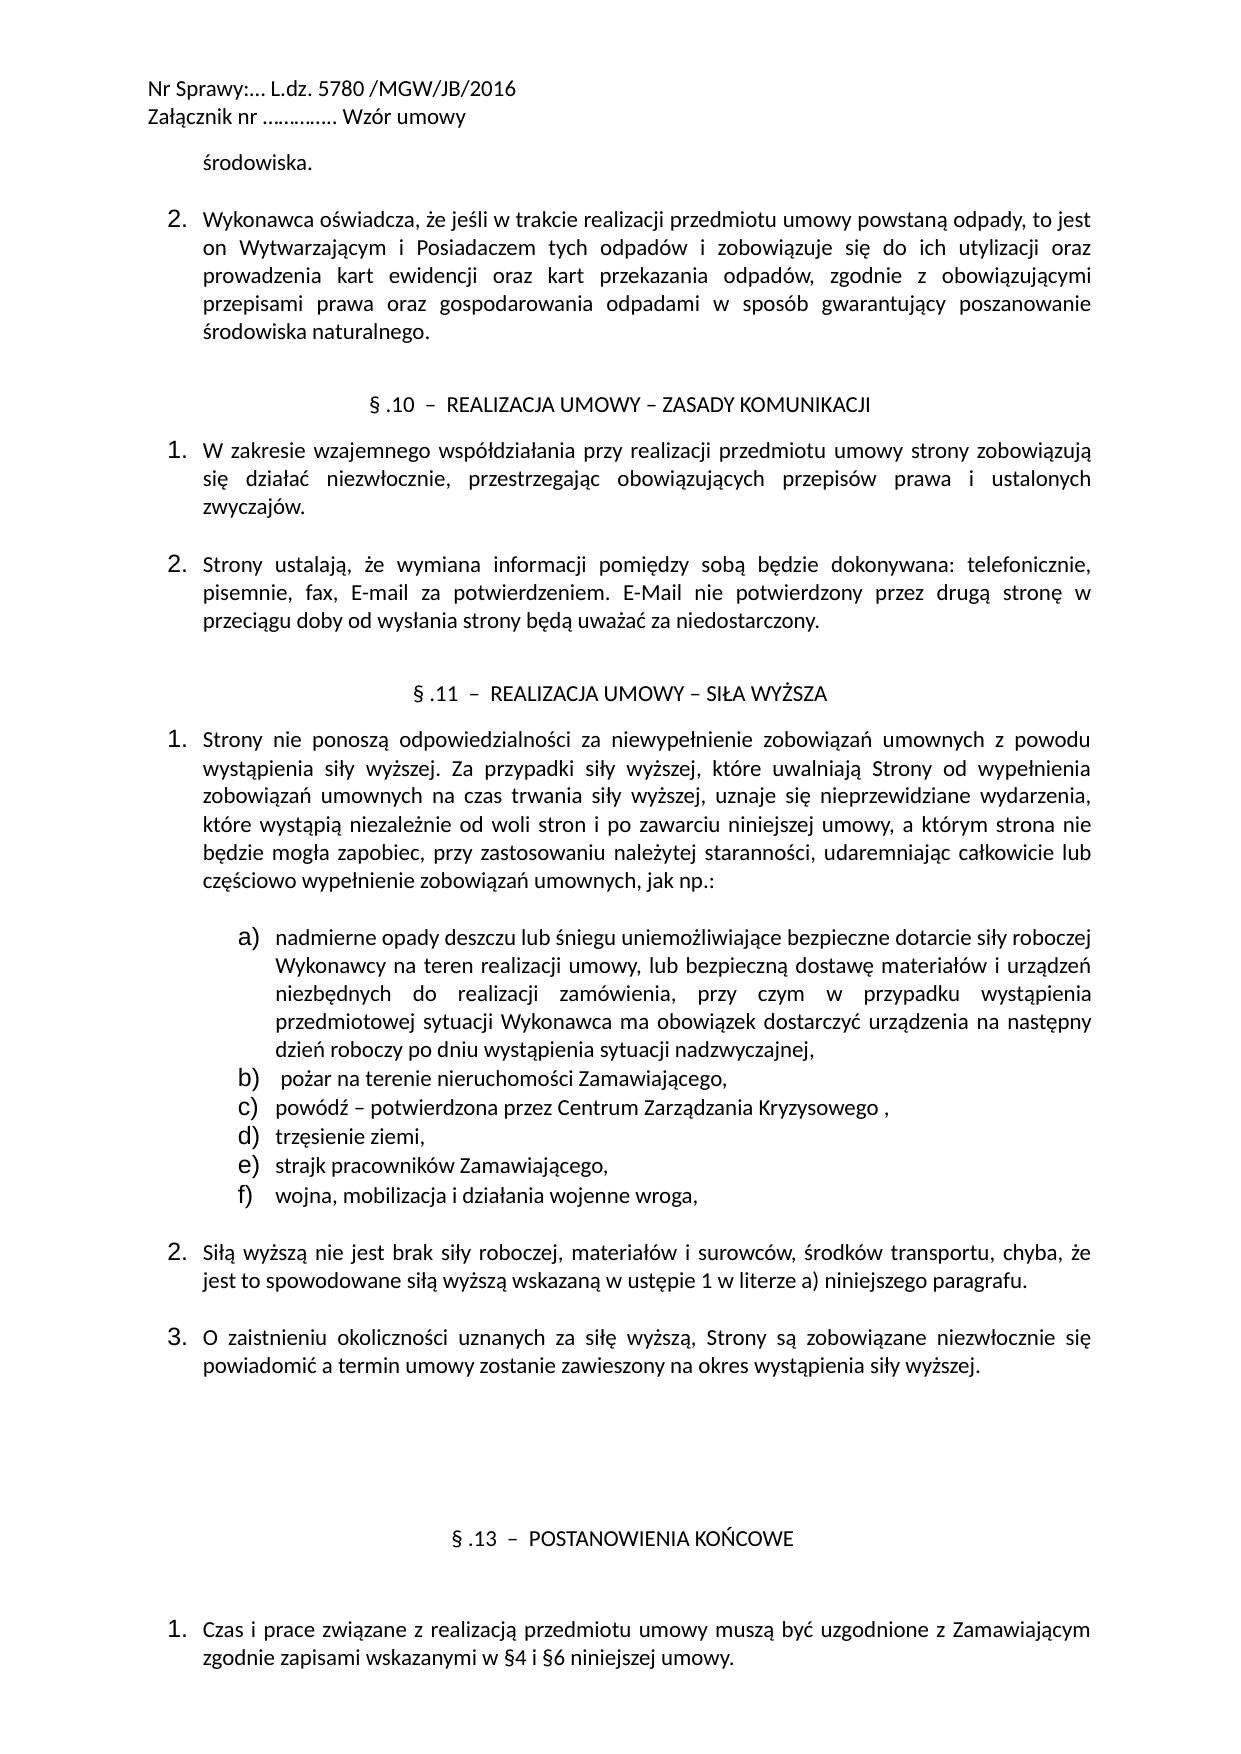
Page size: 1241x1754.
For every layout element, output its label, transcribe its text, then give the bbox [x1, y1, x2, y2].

list strajk pracowników Zamawiającego, [238, 1151, 1093, 1180]
list powódź – potwierdzona przez Centrum Zarządzania Kryzysowego , [238, 1092, 1093, 1121]
list pożar na terenie nieruchomości Zamawiającego, [238, 1063, 1093, 1092]
list Strony ustalają, że wymiana informacji pomiędzy sobą będzie dokonywana: telefonicznie, pisemnie, fax, E-mail za potwierdzeniem. E-Mail nie potwierdzony przez drugą stronę w przeciągu doby od wysłania strony będą uważać za niedostarczony. [167, 549, 1093, 634]
list W zakresie wzajemnego współdziałania przy realizacji przedmiotu umowy strony zobowiązują się działać niezwłocznie, przestrzegając obowiązujących przepisów prawa i ustalonych zwyczajów. [167, 435, 1093, 521]
list wojna, mobilizacja i działania wojenne wroga, [238, 1180, 1093, 1209]
list Strony nie ponoszą odpowiedzialności za niewypełnienie zobowiązań umownych z powodu wystąpienia siły wyższej. Za przypadki siły wyższej, które uwalniają Strony od wypełnienia zobowiązań umownych na czas trwania siły wyższej, uznaje się nieprzewidziane wydarzenia, które wystąpią niezależnie od woli stron i po zawarciu niniejszej umowy, a którym strona nie będzie mogła zapobiec, przy zastosowaniu należytej staranności, udaremniając całkowicie lub częściowo wypełnienie zobowiązań umownych, jak np.: [167, 724, 1093, 894]
text § .13 – POSTANOWIENIA KOŃCOWE [148, 1524, 1093, 1552]
text § .11 – REALIZACJA UMOWY – SIŁA WYŻSZA [148, 679, 1093, 707]
list Wykonawca oświadcza, że jeśli w trakcie realizacji przedmiotu umowy powstaną odpady, to jest on Wytwarzającym i Posiadaczem tych odpadów i zobowiązuje się do ich utylizacji oraz prowadzenia kart ewidencji oraz kart przekazania odpadów, zgodnie z obowiązującymi przepisami prawa oraz gospodarowania odpadami w sposób gwarantujący poszanowanie środowiska naturalnego. [167, 204, 1093, 345]
list Czas i prace związane z realizacją przedmiotu umowy muszą być uzgodnione z Zamawiającym zgodnie zapisami wskazanymi w §4 i §6 niniejszej umowy. [167, 1614, 1093, 1671]
list O zaistnieniu okoliczności uznanych za siłę wyższą, Strony są zobowiązane niezwłocznie się powiadomić a termin umowy zostanie zawieszony na okres wystąpienia siły wyższej. [167, 1322, 1093, 1379]
list trzęsienie ziemi, [238, 1121, 1093, 1151]
list środowiska. [167, 148, 1093, 176]
list Siłą wyższą nie jest brak siły roboczej, materiałów i surowców, środków transportu, chyba, że jest to spowodowane siłą wyższą wskazaną w ustępie 1 w literze a) niniejszego paragrafu. [167, 1237, 1093, 1294]
text § .10 – REALIZACJA UMOWY – ZASADY KOMUNIKACJI [148, 390, 1093, 418]
list nadmierne opady deszczu lub śniegu uniemożliwiające bezpieczne dotarcie siły roboczej Wykonawcy na teren realizacji umowy, lub bezpieczną dostawę materiałów i urządzeń niezbędnych do realizacji zamówienia, przy czym w przypadku wystąpienia przedmiotowej sytuacji Wykonawca ma obowiązek dostarczyć urządzenia na następny dzień roboczy po dniu wystąpienia sytuacji nadzwyczajnej, [238, 922, 1093, 1063]
